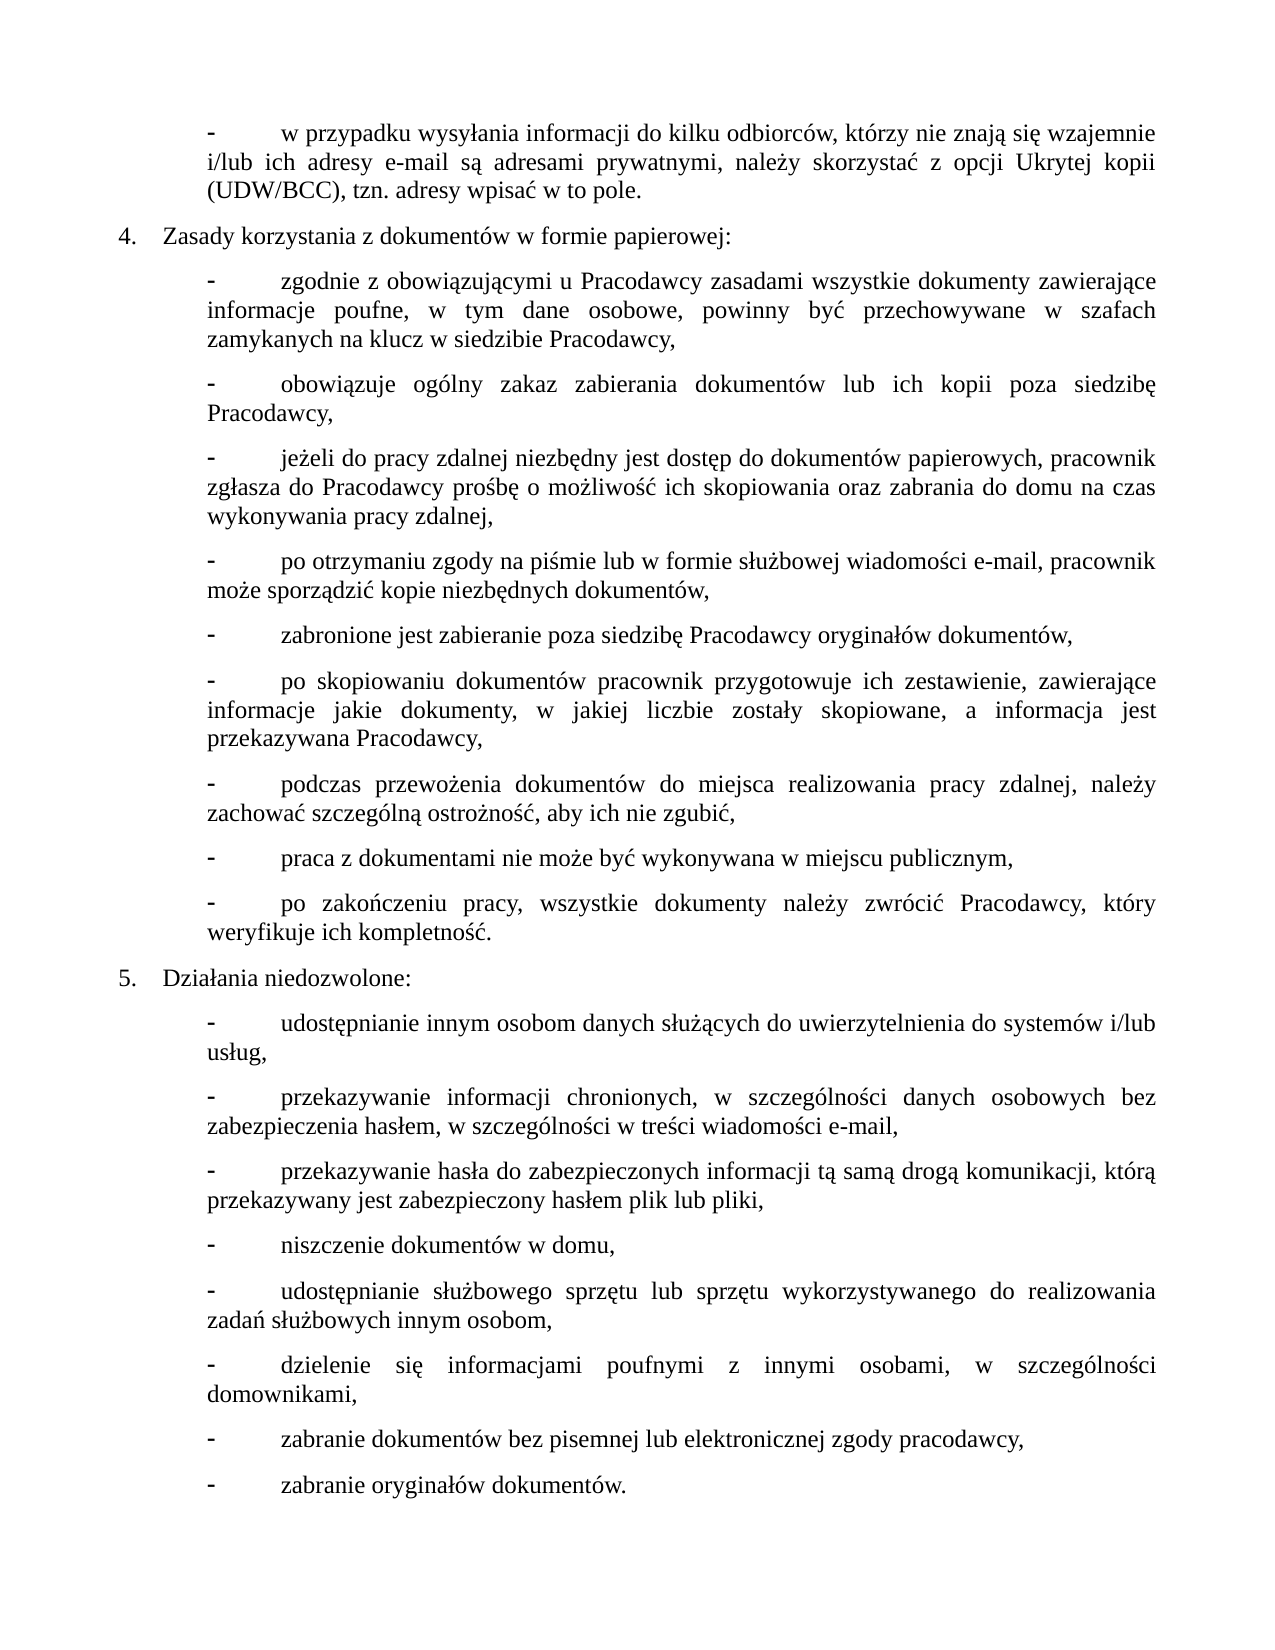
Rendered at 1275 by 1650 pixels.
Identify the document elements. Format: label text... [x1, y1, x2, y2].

list zgodnie z obowiązującymi u Pracodawcy zasadami wszystkie dokumenty zawierające informacje poufne, w tym dane osobowe, powinny być przechowywane w szafach zamykanych na klucz w siedzibie Pracodawcy, [207, 266, 1157, 353]
list po otrzymaniu zgody na piśmie lub w formie służbowej wiadomości e-mail, pracownik może sporządzić kopie niezbędnych dokumentów, [207, 546, 1157, 604]
list przekazywanie informacji chronionych, w szczególności danych osobowych bez zabezpieczenia hasłem, w szczególności w treści wiadomości e-mail, [207, 1082, 1157, 1140]
list jeżeli do pracy zdalnej niezbędny jest dostęp do dokumentów papierowych, pracownik zgłasza do Pracodawcy prośbę o możliwość ich skopiowania oraz zabrania do domu na czas wykonywania pracy zdalnej, [207, 443, 1157, 530]
list po skopiowaniu dokumentów pracownik przygotowuje ich zestawienie, zawierające informacje jakie dokumenty, w jakiej liczbie zostały skopiowane, a informacja jest przekazywana Pracodawcy, [207, 666, 1157, 752]
list zabranie oryginałów dokumentów. [207, 1470, 1157, 1498]
list praca z dokumentami nie może być wykonywana w miejscu publicznym, [207, 843, 1157, 872]
list przekazywanie hasła do zabezpieczonych informacji tą samą drogą komunikacji, którą przekazywany jest zabezpieczony hasłem plik lub pliki, [207, 1156, 1157, 1214]
list udostępnianie służbowego sprzętu lub sprzętu wykorzystywanego do realizowania zadań służbowych innym osobom, [207, 1276, 1157, 1333]
list obowiązuje ogólny zakaz zabierania dokumentów lub ich kopii poza siedzibę Pracodawcy, [207, 369, 1157, 427]
list udostępnianie innym osobom danych służących do uwierzytelnienia do systemów i/lub usług, [207, 1008, 1157, 1066]
list po zakończeniu pracy, wszystkie dokumenty należy zwrócić Pracodawcy, który weryfikuje ich kompletność. [207, 888, 1157, 946]
list w przypadku wysyłania informacji do kilku odbiorców, którzy nie znają się wzajemnie i/lub ich adresy e-mail są adresami prywatnymi, należy skorzystać z opcji Ukrytej kopii (UDW/BCC), tzn. adresy wpisać w to pole. [207, 118, 1157, 204]
list zabronione jest zabieranie poza siedzibę Pracodawcy oryginałów dokumentów, [207, 621, 1157, 649]
list zabranie dokumentów bez pisemnej lub elektronicznej zgody pracodawcy, [207, 1424, 1157, 1453]
list Zasady korzystania z dokumentów w formie papierowej: [118, 221, 1157, 250]
list niszczenie dokumentów w domu, [207, 1231, 1157, 1259]
list Działania niedozwolone: [118, 963, 1157, 991]
list podczas przewożenia dokumentów do miejsca realizowania pracy zdalnej, należy zachować szczególną ostrożność, aby ich nie zgubić, [207, 769, 1157, 826]
list dzielenie się informacjami poufnymi z innymi osobami, w szczególności domownikami, [207, 1350, 1157, 1408]
